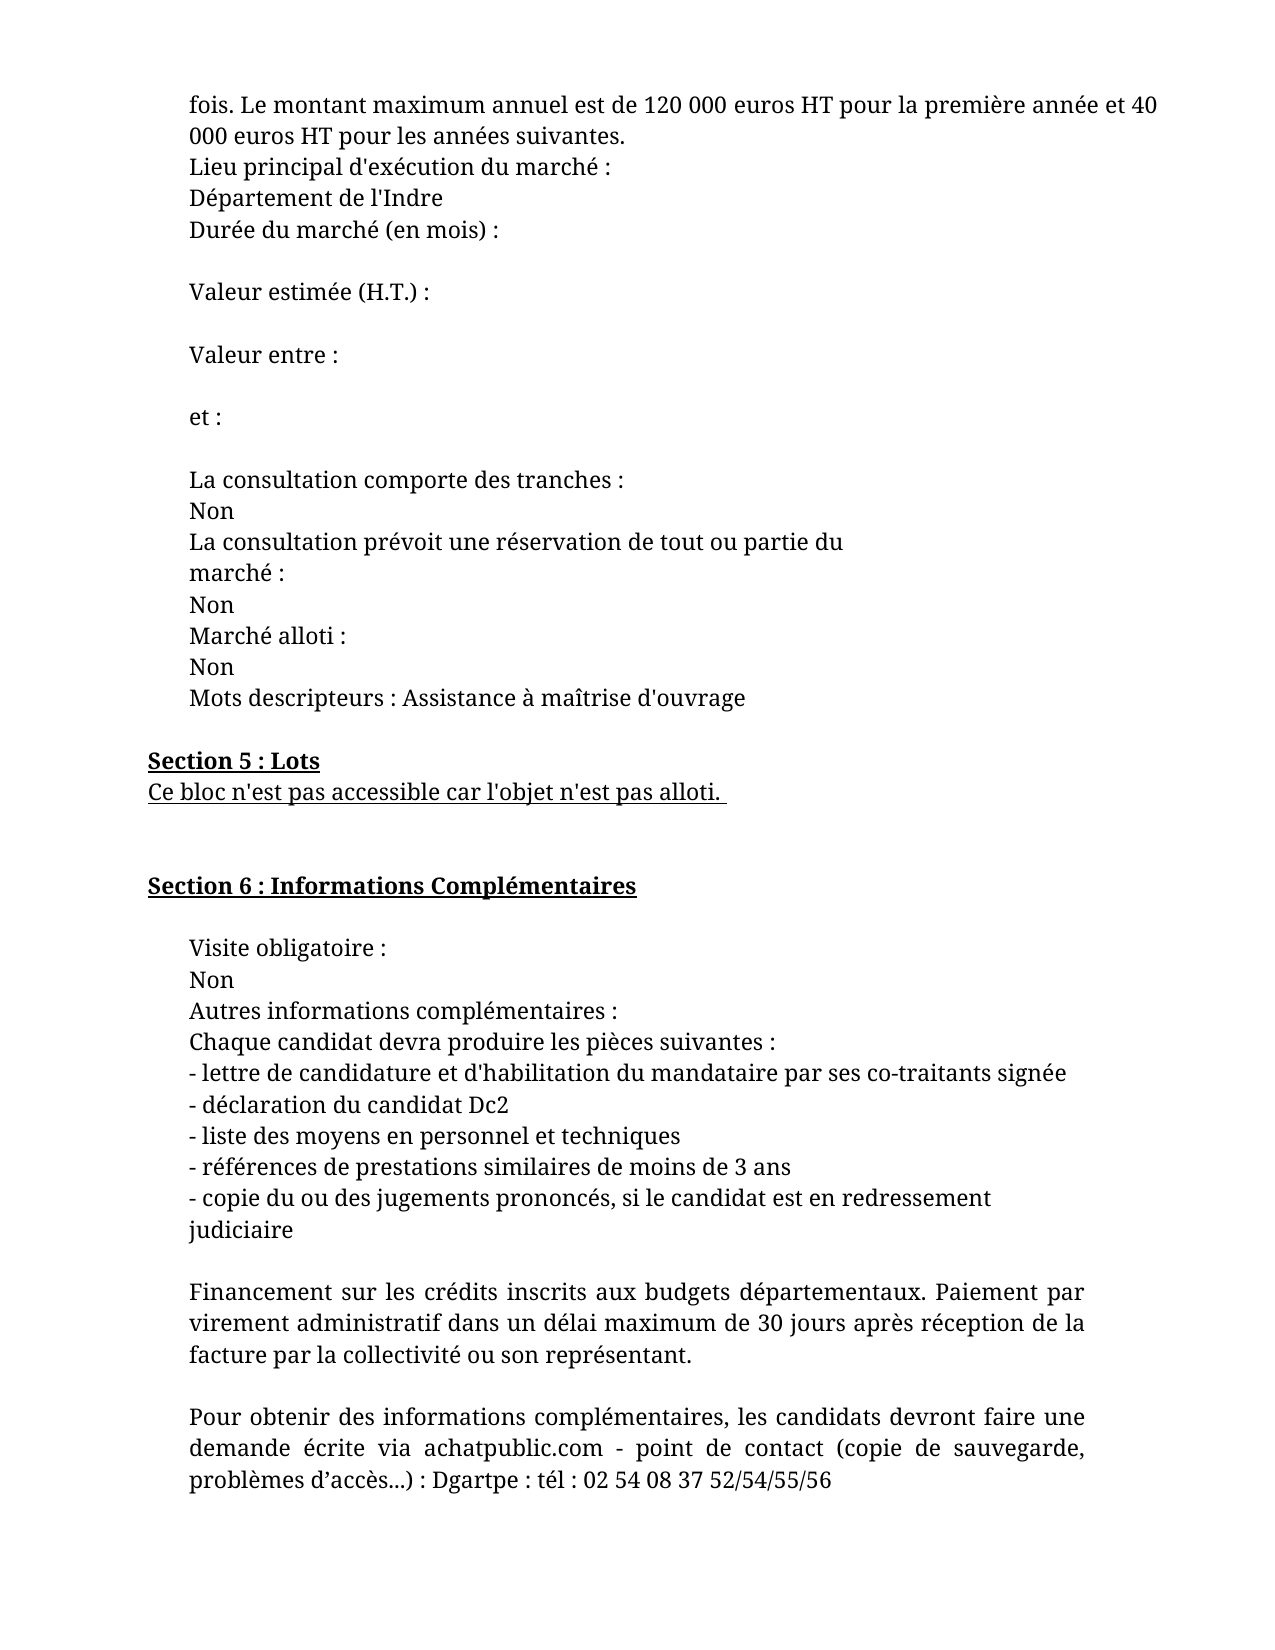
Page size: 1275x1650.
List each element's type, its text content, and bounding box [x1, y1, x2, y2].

table_cell [171, 1026, 189, 1495]
table_header [148, 151, 171, 182]
table_header [171, 151, 189, 182]
table_cell [189, 308, 931, 339]
table_cell [171, 245, 189, 276]
table_cell [148, 995, 171, 1026]
table_cell [148, 495, 171, 526]
table_cell [148, 526, 171, 589]
table_cell [171, 620, 189, 651]
table_cell [171, 276, 189, 307]
table_cell [171, 214, 189, 245]
table_header [171, 933, 189, 964]
table_cell [148, 339, 171, 370]
table_cell [171, 995, 189, 1026]
text Section 5 : Lots [148, 745, 1127, 776]
table_cell [171, 401, 189, 432]
table_cell Non [189, 964, 1086, 995]
table_cell [148, 183, 171, 214]
table_header [148, 933, 171, 964]
table_cell [171, 589, 189, 620]
table_cell [148, 276, 171, 307]
table_cell [148, 651, 171, 682]
table_cell [171, 495, 189, 526]
table_cell [171, 89, 189, 151]
table_cell [171, 964, 189, 995]
table_cell [171, 308, 189, 339]
table_cell Non [189, 589, 931, 620]
table_cell [148, 214, 171, 245]
table_cell [148, 401, 171, 432]
table_cell Valeur estimée (H.T.) : [189, 276, 931, 307]
table_cell [171, 339, 189, 370]
table_header Visite obligatoire : [189, 933, 1086, 964]
table_header La consultation comporte des tranches : [189, 464, 931, 495]
table_header [148, 683, 171, 714]
table_cell [148, 245, 171, 276]
table_cell [148, 370, 171, 401]
table_cell [148, 308, 171, 339]
table_cell Durée du marché (en mois) : [189, 214, 931, 245]
table_cell Non [189, 651, 931, 682]
table_cell [171, 433, 189, 464]
table_cell et : [189, 401, 931, 432]
table_header [148, 464, 171, 495]
table_cell [148, 964, 171, 995]
table_cell Valeur entre : [189, 339, 931, 370]
table_cell La consultation prévoit une réservation de tout ou partie du marché : [189, 526, 931, 589]
table_cell Non [189, 495, 931, 526]
table_cell [171, 651, 189, 682]
table_cell Département de l'Indre [189, 183, 931, 214]
text Section 6 : Informations Complémentaires [148, 870, 1127, 901]
table_cell [189, 245, 931, 276]
text Ce bloc n'est pas accessible car l'objet n'est pas alloti. [148, 776, 1127, 807]
table_header [171, 464, 189, 495]
table_header Lieu principal d'exécution du marché : [189, 151, 931, 182]
table_header [171, 683, 189, 714]
table_header Mots descripteurs : Assistance à maîtrise d'ouvrage [189, 683, 931, 714]
table_cell [148, 589, 171, 620]
table_cell [171, 526, 189, 589]
table_cell [148, 620, 171, 651]
table_cell [171, 183, 189, 214]
table_cell [189, 433, 931, 464]
table_cell Marché alloti : [189, 620, 931, 651]
table_cell [148, 89, 171, 151]
table_cell [189, 370, 931, 401]
table_cell Autres informations complémentaires : [189, 995, 1086, 1026]
table_cell [148, 433, 171, 464]
table_cell [171, 370, 189, 401]
table_cell Chaque candidat devra produire les pièces suivantes : - lettre de candidature et d'habilitation du mandataire par ses co-traitants signée - déclaration du candidat Dc2 - liste des moyens en personnel et techniques - références de prestations similaires de moins de 3 ans - copie du ou des jugements prononcés, si le candidat est en redressement judiciaire Financement sur les crédits inscrits aux budgets départementaux. Paiement par virement administratif dans un délai maximum de 30 jours après réception de la facture par la collectivité ou son représentant. Pour obtenir des informations complémentaires, les candidats devront faire une demande écrite via achatpublic.com - point de contact (copie de sauvegarde, problèmes d’accès...) : Dgartpe : tél : 02 54 08 37 52/54/55/56 [189, 1026, 1086, 1495]
table_cell fois. Le montant maximum annuel est de 120 000 euros HT pour la première année et 40 000 euros HT pour les années suivantes. [189, 89, 1158, 151]
table_cell [148, 1026, 171, 1495]
